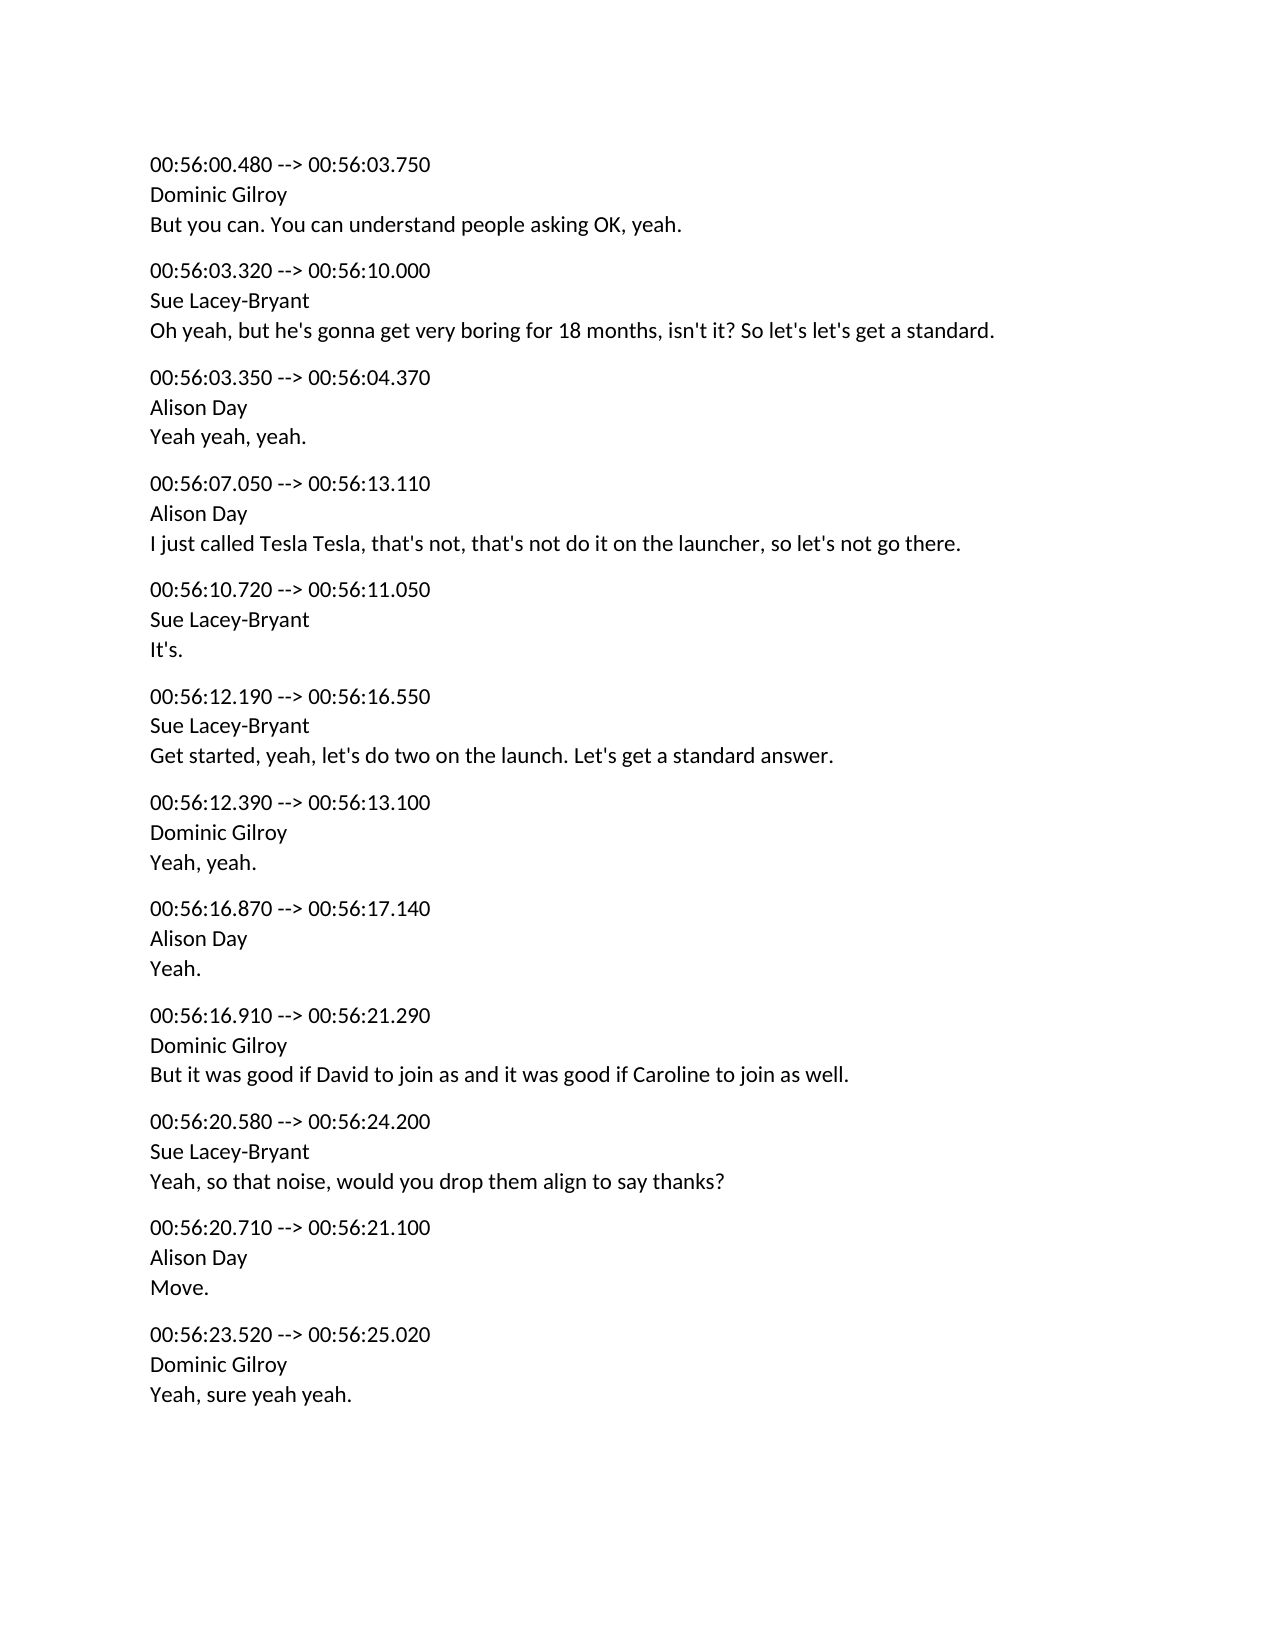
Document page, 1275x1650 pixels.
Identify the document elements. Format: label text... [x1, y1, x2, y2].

text 00:56:12.390 --> 00:56:13.100 Dominic Gilroy Yeah, yeah. [150, 788, 1125, 876]
text 00:56:20.580 --> 00:56:24.200 Sue Lacey-Bryant Yeah, so that noise, would you drop them align to say thanks? [150, 1107, 1125, 1195]
text 00:56:23.520 --> 00:56:25.020 Dominic Gilroy Yeah, sure yeah yeah. [150, 1320, 1125, 1408]
text 00:56:03.350 --> 00:56:04.370 Alison Day Yeah yeah, yeah. [150, 363, 1125, 451]
text 00:56:00.480 --> 00:56:03.750 Dominic Gilroy But you can. You can understand people asking OK, yeah. [150, 150, 1125, 238]
text 00:56:16.910 --> 00:56:21.290 Dominic Gilroy But it was good if David to join as and it was good if Caroline to join as well. [150, 1001, 1125, 1089]
text 00:56:03.320 --> 00:56:10.000 Sue Lacey-Bryant Oh yeah, but he's gonna get very boring for 18 months, isn't it? So let's let's get a standard. [150, 256, 1125, 344]
text 00:56:07.050 --> 00:56:13.110 Alison Day I just called Tesla Tesla, that's not, that's not do it on the launcher, so let's not go there. [150, 469, 1125, 557]
text 00:56:16.870 --> 00:56:17.140 Alison Day Yeah. [150, 894, 1125, 982]
text 00:56:12.190 --> 00:56:16.550 Sue Lacey-Bryant Get started, yeah, let's do two on the launch. Let's get a standard answer. [150, 682, 1125, 769]
text 00:56:20.710 --> 00:56:21.100 Alison Day Move. [150, 1213, 1125, 1301]
text 00:56:10.720 --> 00:56:11.050 Sue Lacey-Bryant It's. [150, 575, 1125, 663]
